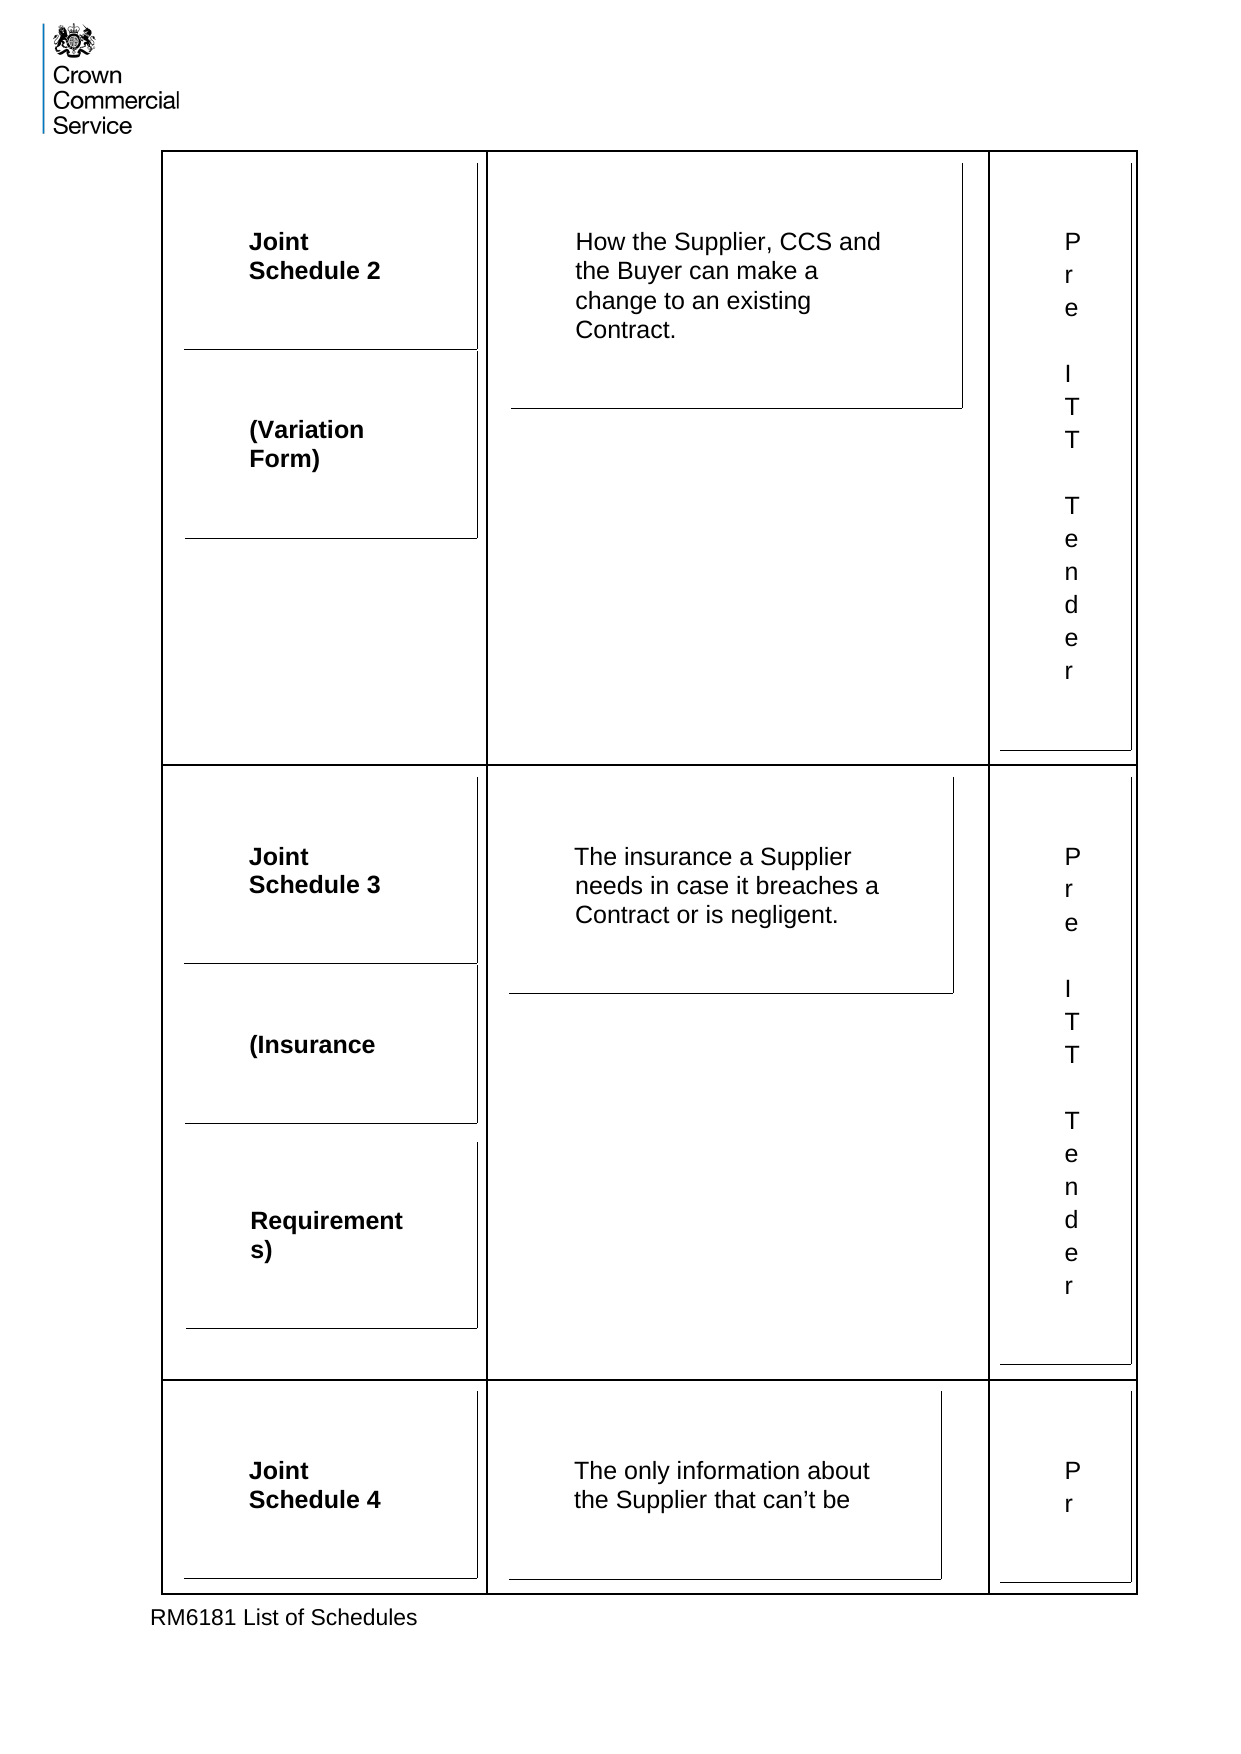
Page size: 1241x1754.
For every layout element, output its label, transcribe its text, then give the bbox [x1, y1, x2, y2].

table_cell Joint Schedule 2 (Variation Form) [163, 152, 486, 764]
table_cell Pre ITT Tender [990, 766, 1136, 1379]
table_cell Pr [990, 1381, 1136, 1593]
table_cell Joint Schedule 4 [163, 1381, 486, 1593]
table_cell The only information about the Supplier that can’t be [488, 1381, 988, 1593]
table_cell Pre ITT Tender [990, 152, 1136, 764]
table_cell How the Supplier, CCS and the Buyer can make a change to an existing Contract. [488, 152, 988, 764]
table_cell The insurance a Supplier needs in case it breaches a Contract or is negligent. [488, 766, 988, 1379]
table_cell Joint Schedule 3 (Insurance Requirements) [163, 766, 486, 1379]
